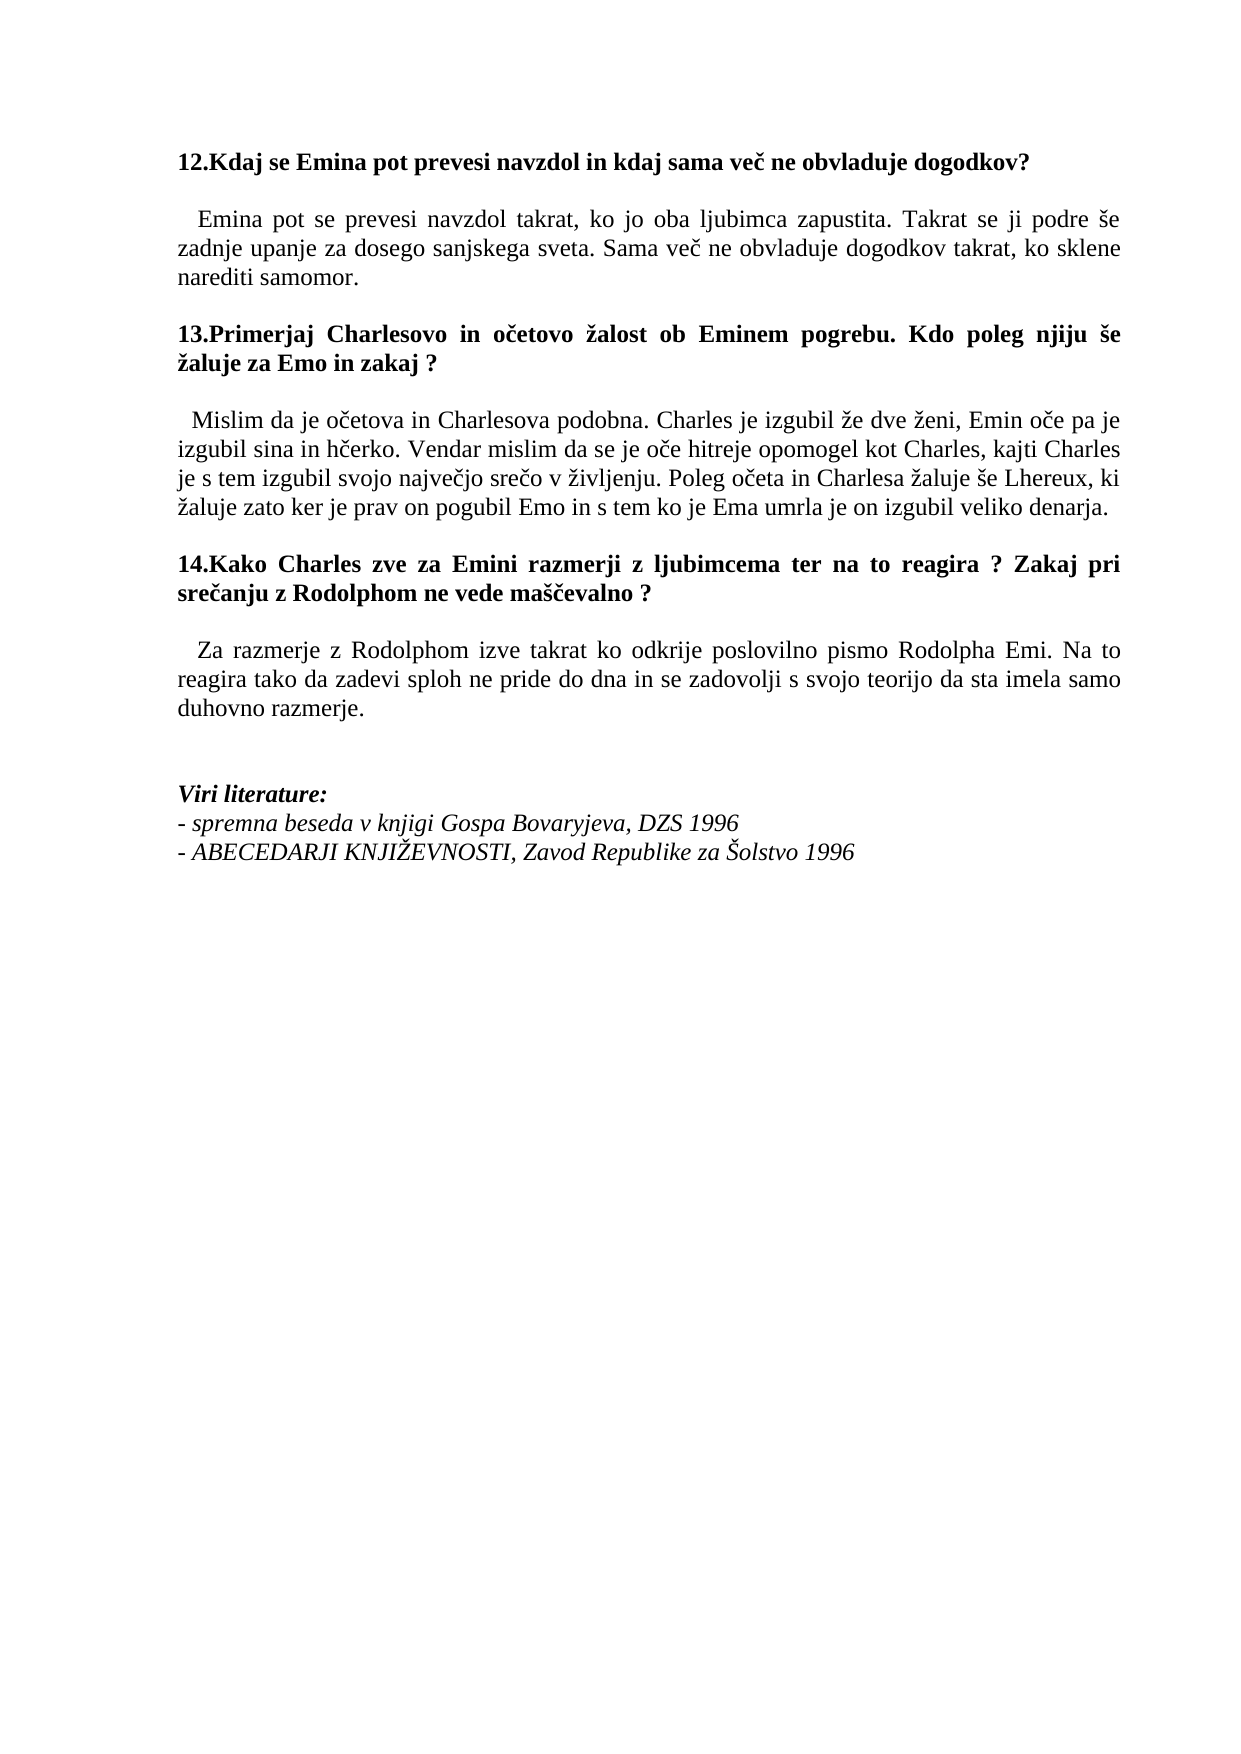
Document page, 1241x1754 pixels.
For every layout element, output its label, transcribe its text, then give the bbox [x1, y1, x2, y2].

text 13.Primerjaj Charlesovo in očetovo žalost ob Eminem pogrebu. Kdo poleg njiju še žaluje za Emo in zakaj ? [177, 319, 1122, 377]
text Mislim da je očetova in Charlesova podobna. Charles je izgubil že dve ženi, Emin oče pa je izgubil sina in hčerko. Vendar mislim da se je oče hitreje opomogel kot Charles, kajti Charles je s tem izgubil svojo največjo srečo v življenju. Poleg očeta in Charlesa žaluje še Lhereux, ki žaluje zato ker je prav on pogubil Emo in s tem ko je Ema umrla je on izgubil veliko denarja. [177, 406, 1122, 521]
text Viri literature: [177, 779, 1122, 808]
text - spremna beseda v knjigi Gospa Bovaryjeva, DZS 1996 [177, 808, 1122, 837]
text 12.Kdaj se Emina pot prevesi navzdol in kdaj sama več ne obvladuje dogodkov? [177, 147, 1122, 176]
text Emina pot se prevesi navzdol takrat, ko jo oba ljubimca zapustita. Takrat se ji podre še zadnje upanje za dosego sanjskega sveta. Sama več ne obvladuje dogodkov takrat, ko sklene narediti samomor. [177, 204, 1122, 291]
text 14.Kako Charles zve za Emini razmerji z ljubimcema ter na to reagira ? Zakaj pri srečanju z Rodolphom ne vede maščevalno ? [177, 549, 1122, 607]
text Za razmerje z Rodolphom izve takrat ko odkrije poslovilno pismo Rodolpha Emi. Na to reagira tako da zadevi sploh ne pride do dna in se zadovolji s svojo teorijo da sta imela samo duhovno razmerje. [177, 636, 1122, 722]
text - ABECEDARJI KNJIŽEVNOSTI, Zavod Republike za Šolstvo 1996 [177, 837, 1122, 866]
